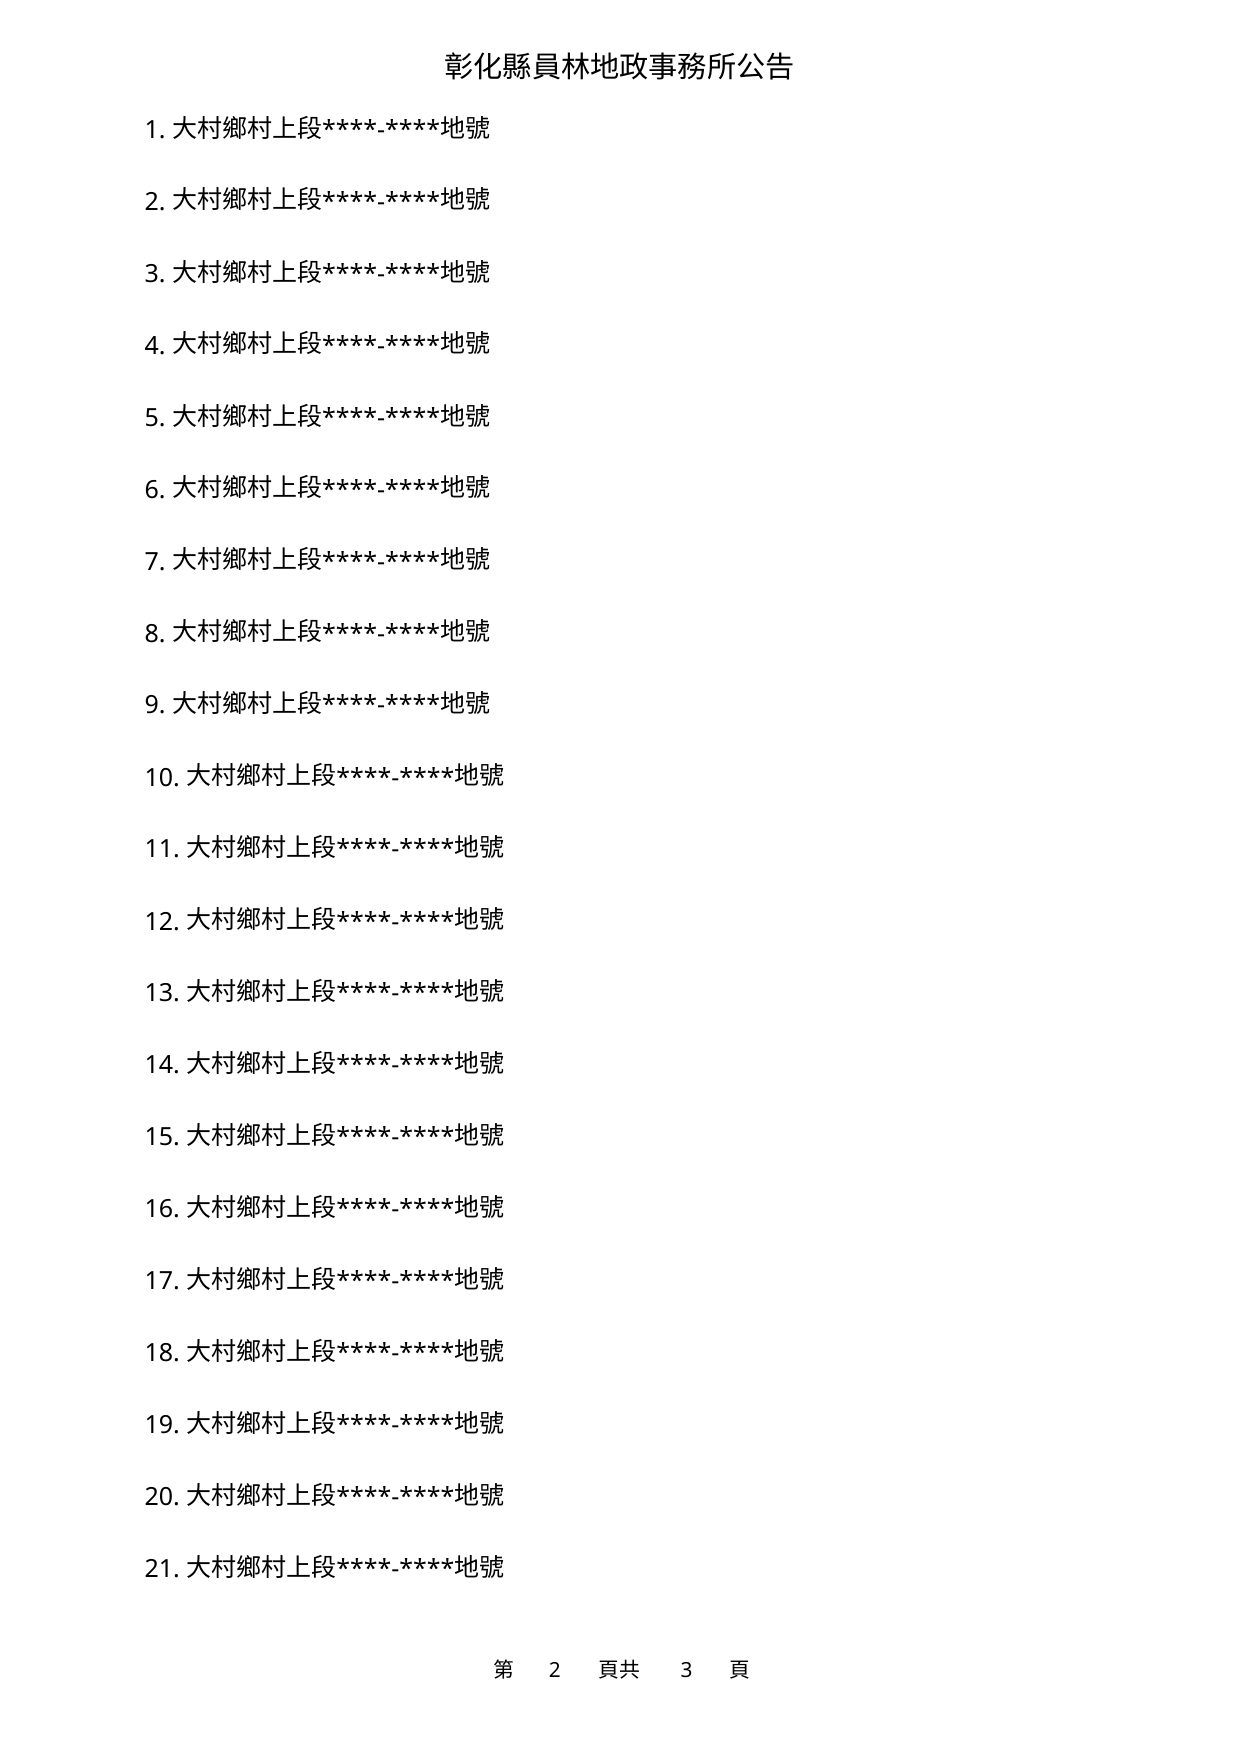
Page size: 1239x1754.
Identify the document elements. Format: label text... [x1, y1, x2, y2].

table_cell [0, 526, 62, 598]
table_cell 13. 大村鄉村上段****-****地號 [62, 958, 1177, 1030]
table_cell [0, 670, 62, 742]
table_cell [1177, 1606, 1239, 1649]
table_header [585, 0, 653, 41]
table_cell [1177, 1102, 1239, 1174]
table_cell [1177, 526, 1239, 598]
table_header [524, 0, 585, 41]
table_cell 4. 大村鄉村上段****-****地號 [62, 310, 1177, 382]
table_cell [760, 1650, 1177, 1690]
table_cell 頁共 [585, 1650, 653, 1690]
table_cell [0, 886, 62, 958]
table_cell [0, 1030, 62, 1102]
table_cell [62, 1606, 483, 1649]
table_header [0, 0, 62, 41]
table_cell [1177, 239, 1239, 310]
table_cell 頁 [720, 1650, 760, 1690]
table_cell [0, 1318, 62, 1390]
table_cell 2 [524, 1650, 585, 1690]
table_cell [1177, 1174, 1239, 1246]
table_cell [0, 1390, 62, 1462]
table_cell [1177, 1650, 1239, 1690]
table_cell [524, 1606, 585, 1649]
table_header [720, 0, 760, 41]
table_cell 12. 大村鄉村上段****-****地號 [62, 886, 1177, 958]
table_cell [1177, 1390, 1239, 1462]
table_cell [1177, 742, 1239, 814]
table_cell [1177, 958, 1239, 1030]
table_cell [0, 1174, 62, 1246]
table_cell [0, 41, 62, 94]
table_cell [0, 1650, 62, 1690]
table_cell 9. 大村鄉村上段****-****地號 [62, 670, 1177, 742]
table_cell [1177, 310, 1239, 382]
table_header [1177, 0, 1239, 41]
table_header [760, 0, 1177, 41]
table_cell 5. 大村鄉村上段****-****地號 [62, 383, 1177, 454]
table_cell [0, 383, 62, 454]
table_cell [0, 166, 62, 238]
table_cell [1177, 95, 1239, 166]
table_cell 7. 大村鄉村上段****-****地號 [62, 526, 1177, 598]
table_cell 1. 大村鄉村上段****-****地號 [62, 95, 1177, 166]
table_cell [62, 1650, 483, 1690]
table_cell [1177, 1030, 1239, 1102]
table_cell [0, 1606, 62, 1649]
table_cell [1177, 1318, 1239, 1390]
table_cell 3 [653, 1650, 719, 1690]
table_cell 8. 大村鄉村上段****-****地號 [62, 598, 1177, 670]
table_cell [1177, 1534, 1239, 1606]
table_cell 3. 大村鄉村上段****-****地號 [62, 239, 1177, 310]
table_cell [1177, 598, 1239, 670]
table_cell [0, 598, 62, 670]
table_cell 17. 大村鄉村上段****-****地號 [62, 1246, 1177, 1318]
table_cell [720, 1606, 760, 1649]
table_cell [1177, 166, 1239, 238]
table_cell [760, 1606, 1177, 1649]
table_cell 20. 大村鄉村上段****-****地號 [62, 1462, 1177, 1534]
table_cell 15. 大村鄉村上段****-****地號 [62, 1102, 1177, 1174]
table_cell 14. 大村鄉村上段****-****地號 [62, 1030, 1177, 1102]
table_header [62, 0, 483, 41]
table_cell 11. 大村鄉村上段****-****地號 [62, 814, 1177, 886]
table_cell [1177, 886, 1239, 958]
table_cell [1177, 383, 1239, 454]
table_cell [0, 239, 62, 310]
table_cell 18. 大村鄉村上段****-****地號 [62, 1318, 1177, 1390]
table_cell 10. 大村鄉村上段****-****地號 [62, 742, 1177, 814]
table_cell [0, 454, 62, 526]
table_cell 6. 大村鄉村上段****-****地號 [62, 454, 1177, 526]
table_cell [0, 1102, 62, 1174]
table_cell 第 [483, 1650, 523, 1690]
table_cell [0, 958, 62, 1030]
table_cell [585, 1606, 653, 1649]
table_cell [0, 814, 62, 886]
table_cell [0, 310, 62, 382]
table_cell [1177, 670, 1239, 742]
table_cell [483, 1606, 523, 1649]
table_header [483, 0, 523, 41]
table_cell [0, 1246, 62, 1318]
table_cell [0, 1534, 62, 1606]
table_cell 19. 大村鄉村上段****-****地號 [62, 1390, 1177, 1462]
table_cell [0, 95, 62, 166]
table_cell 彰化縣員林地政事務所公告 [62, 41, 1177, 94]
table_cell [1177, 41, 1239, 94]
table_header [653, 0, 719, 41]
table_cell [653, 1606, 719, 1649]
table_cell 16. 大村鄉村上段****-****地號 [62, 1174, 1177, 1246]
table_cell 21. 大村鄉村上段****-****地號 [62, 1534, 1177, 1606]
table_cell [0, 1462, 62, 1534]
table_cell [0, 742, 62, 814]
table_cell [1177, 454, 1239, 526]
table_cell [1177, 1246, 1239, 1318]
table_cell 2. 大村鄉村上段****-****地號 [62, 166, 1177, 238]
table_cell [1177, 814, 1239, 886]
table_cell [1177, 1462, 1239, 1534]
